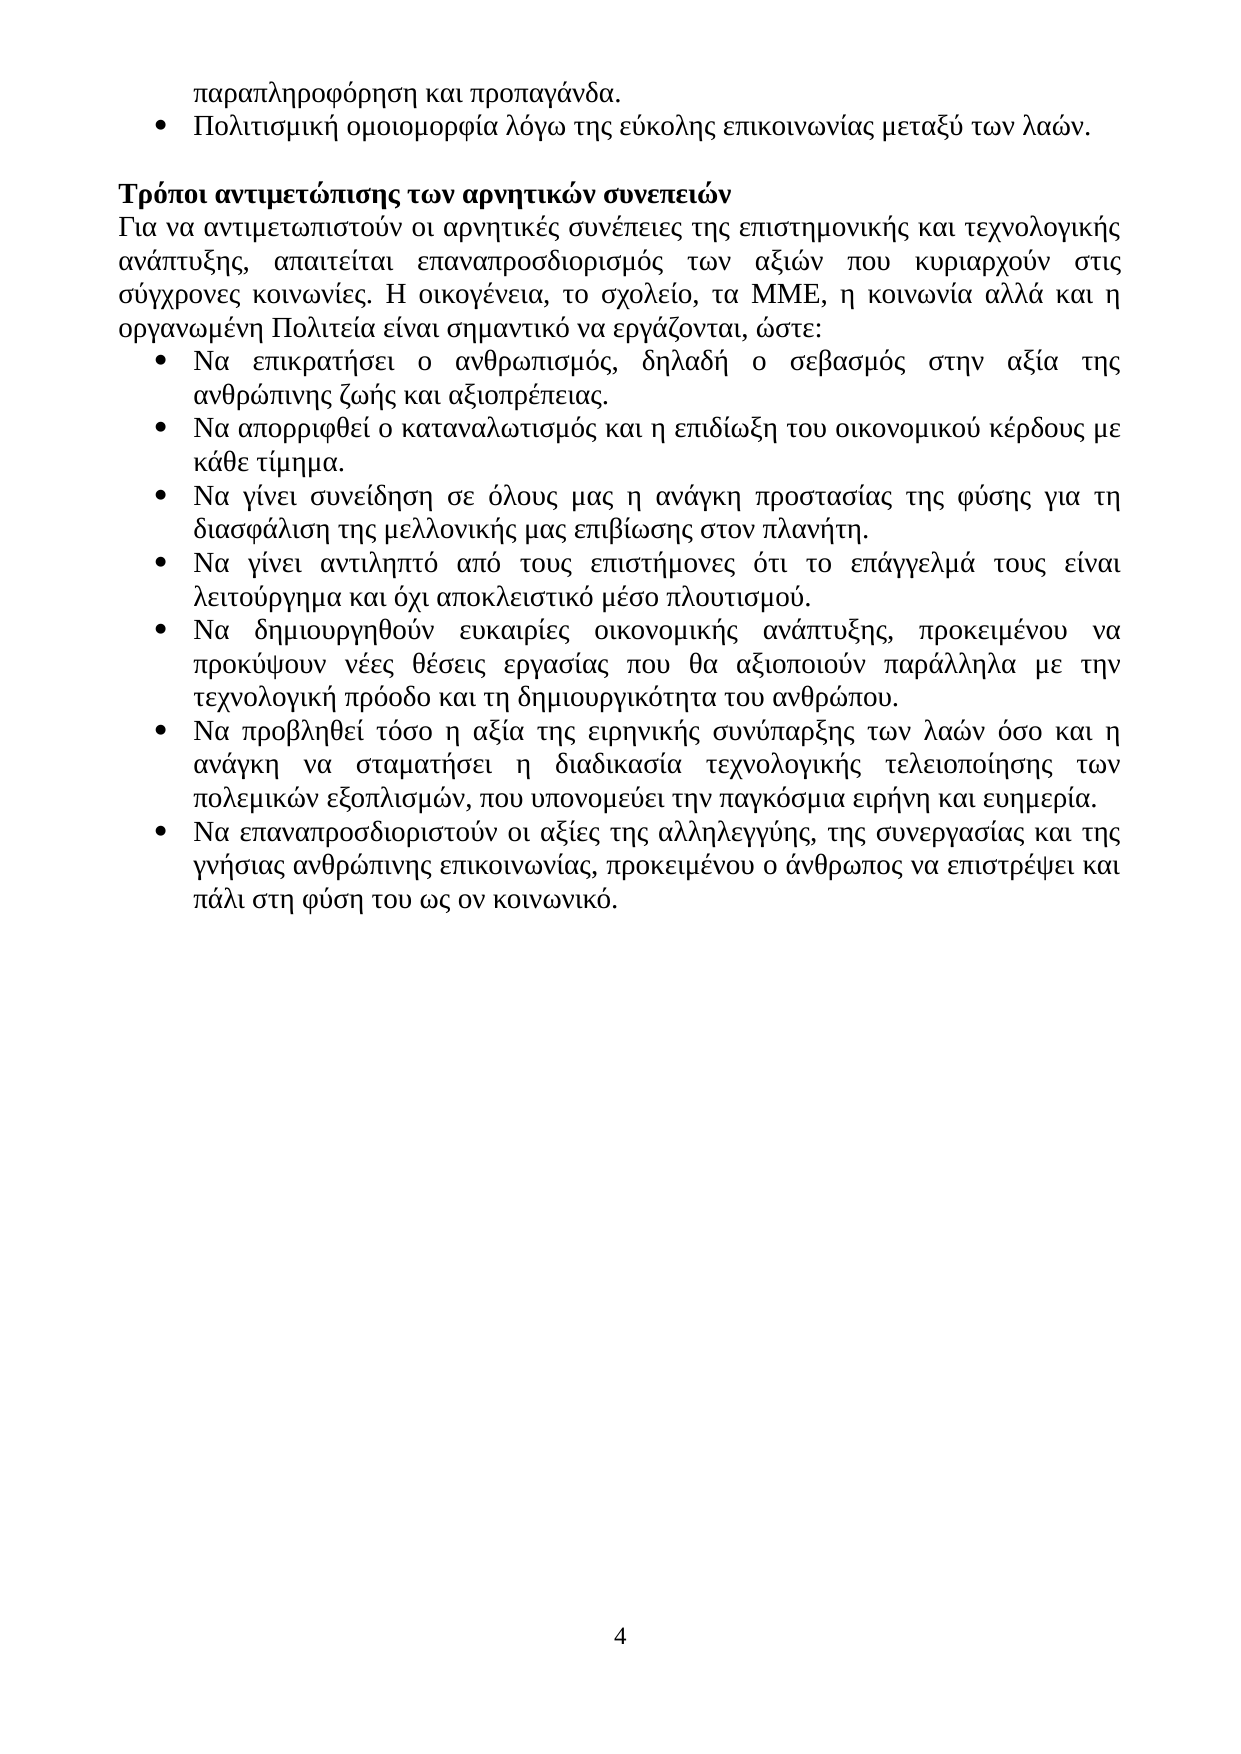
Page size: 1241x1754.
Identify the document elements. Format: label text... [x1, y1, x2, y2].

list Να προβληθεί τόσο η αξία της ειρηνικής συνύπαρξης των λαών όσο και η ανάγκη να σταματήσει η διαδικασία τεχνολογικής τελειοποίησης των πολεμικών εξοπλισμών, που υπονομεύει την παγκόσμια ειρήνη και ευημερία. [156, 713, 1122, 814]
text Για να αντιμετωπιστούν οι αρνητικές συνέπειες της επιστημονικής και τεχνολογικής ανάπτυξης, απαιτείται επαναπροσδιορισμός των αξιών που κυριαρχούν στις σύγχρονες κοινωνίες. Η οικογένεια, το σχολείο, τα ΜΜΕ, η κοινωνία αλλά και η οργανωμένη Πολιτεία είναι σημαντικό να εργάζονται, ώστε: [118, 209, 1122, 343]
list παραπληροφόρηση και προπαγάνδα. [156, 75, 1122, 108]
text Τρόποι αντιμετώπισης των αρνητικών συνεπειών [118, 176, 1122, 209]
list Να επαναπροσδιοριστούν οι αξίες της αλληλεγγύης, της συνεργασίας και της γνήσιας ανθρώπινης επικοινωνίας, προκειμένου ο άνθρωπος να επιστρέψει και πάλι στη φύση του ως ον κοινωνικό. [156, 814, 1122, 914]
list Να απορριφθεί ο καταναλωτισμός και η επιδίωξη του οικονομικού κέρδους με κάθε τίμημα. [156, 411, 1122, 478]
list Να δημιουργηθούν ευκαιρίες οικονομικής ανάπτυξης, προκειμένου να προκύψουν νέες θέσεις εργασίας που θα αξιοποιούν παράλληλα με την τεχνολογική πρόοδο και τη δημιουργικότητα του ανθρώπου. [156, 612, 1122, 713]
list Να γίνει αντιληπτό από τους επιστήμονες ότι το επάγγελμά τους είναι λειτούργημα και όχι αποκλειστικό μέσο πλουτισμού. [156, 545, 1122, 612]
list Να γίνει συνείδηση σε όλους μας η ανάγκη προστασίας της φύσης για τη διασφάλιση της μελλονικής μας επιβίωσης στον πλανήτη. [156, 478, 1122, 545]
list Να επικρατήσει ο ανθρωπισμός, δηλαδή ο σεβασμός στην αξία της ανθρώπινης ζωής και αξιοπρέπειας. [156, 343, 1122, 411]
list Πολιτισμική ομοιομορφία λόγω της εύκολης επικοινωνίας μεταξύ των λαών. [156, 108, 1122, 142]
